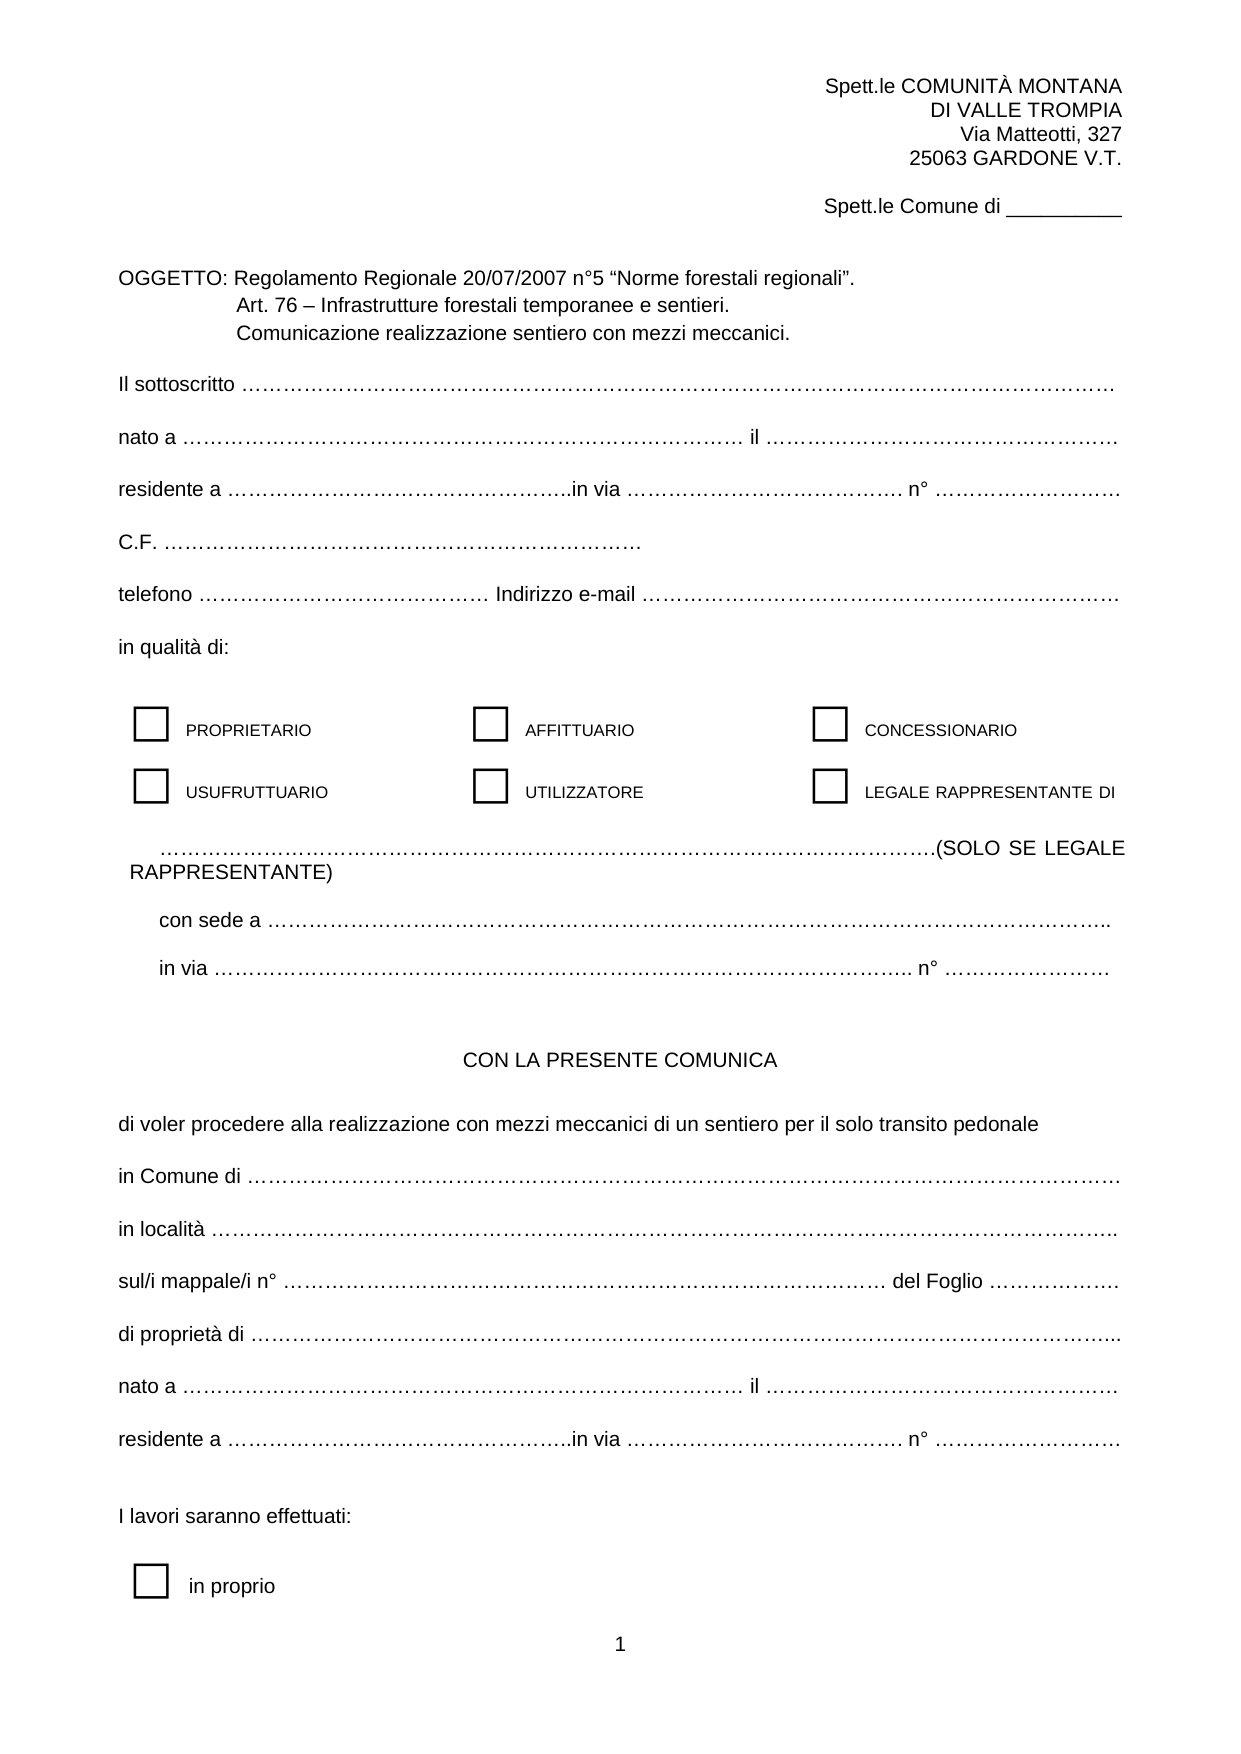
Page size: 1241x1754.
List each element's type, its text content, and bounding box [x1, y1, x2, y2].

table_header concessionario [797, 687, 1137, 749]
text OGGETTO: Regolamento Regionale 20/07/2007 n°5 “Norme forestali regionali”. [118, 266, 1122, 289]
text nato a ……………………………………………………………………… il …………………………………………… [118, 1374, 1122, 1398]
text telefono …………………………………… Indirizzo e-mail …………………………………………………………… [118, 582, 1122, 606]
text Comunicazione realizzazione sentiero con mezzi meccanici. [118, 321, 1122, 344]
subtitle Spett.le COMUNITÀ MONTANA [118, 74, 1122, 98]
text nato a ……………………………………………………………………… il …………………………………………… [118, 424, 1122, 448]
text di proprietà di ……………………………………………………………………………………………………………... [118, 1322, 1122, 1346]
table_cell utilizzatore [458, 749, 797, 812]
text Via Matteotti, 327 [118, 122, 1122, 146]
text C.F. …………………………………………………………… [118, 529, 1122, 553]
text Art. 76 – Infrastrutture forestali temporanee e sentieri. [118, 293, 1122, 317]
table_cell ………………………………………………………………………………………………….(SOLO SE LEGALE RAPPRESENTANTE) con sede a ………………………………………………………………………………………………………….. in via ……………………………………………………………………………………….. n° …………………… [118, 812, 1137, 1003]
text residente a …………………………………………..in via …………………………………. n° ……………………… [118, 1427, 1122, 1451]
text Il sottoscritto ……………………………………………………………………………………………………………… [118, 372, 1122, 396]
table_header in proprio [118, 1544, 1137, 1610]
text in qualità di: [118, 634, 1122, 658]
table_header affittuario [458, 687, 797, 749]
text Spett.le Comune di __________ [118, 194, 1122, 218]
text in Comune di ……………………………………………………………………………………………………………… [118, 1164, 1122, 1188]
table_header proprietario [118, 687, 458, 749]
text in località ………………………………………………………………………………………………………………….. [118, 1217, 1122, 1241]
table_cell legale rappresentante di [797, 749, 1137, 812]
text sul/i mappale/i n° …………………………………………………………………………… del Foglio ………………. [118, 1269, 1122, 1293]
subtitle CON LA PRESENTE COMUNICA [118, 1048, 1122, 1072]
text residente a …………………………………………..in via …………………………………. n° ……………………… [118, 477, 1122, 501]
table_cell usufruttuario [118, 749, 458, 812]
text di voler procedere alla realizzazione con mezzi meccanici di un sentiero per il solo transito pedonale [118, 1112, 1122, 1136]
subtitle DI VALLE TROMPIA [118, 98, 1122, 122]
text I lavori saranno effettuati: [118, 1504, 1122, 1528]
text 25063 GARDONE V.T. [118, 146, 1122, 170]
